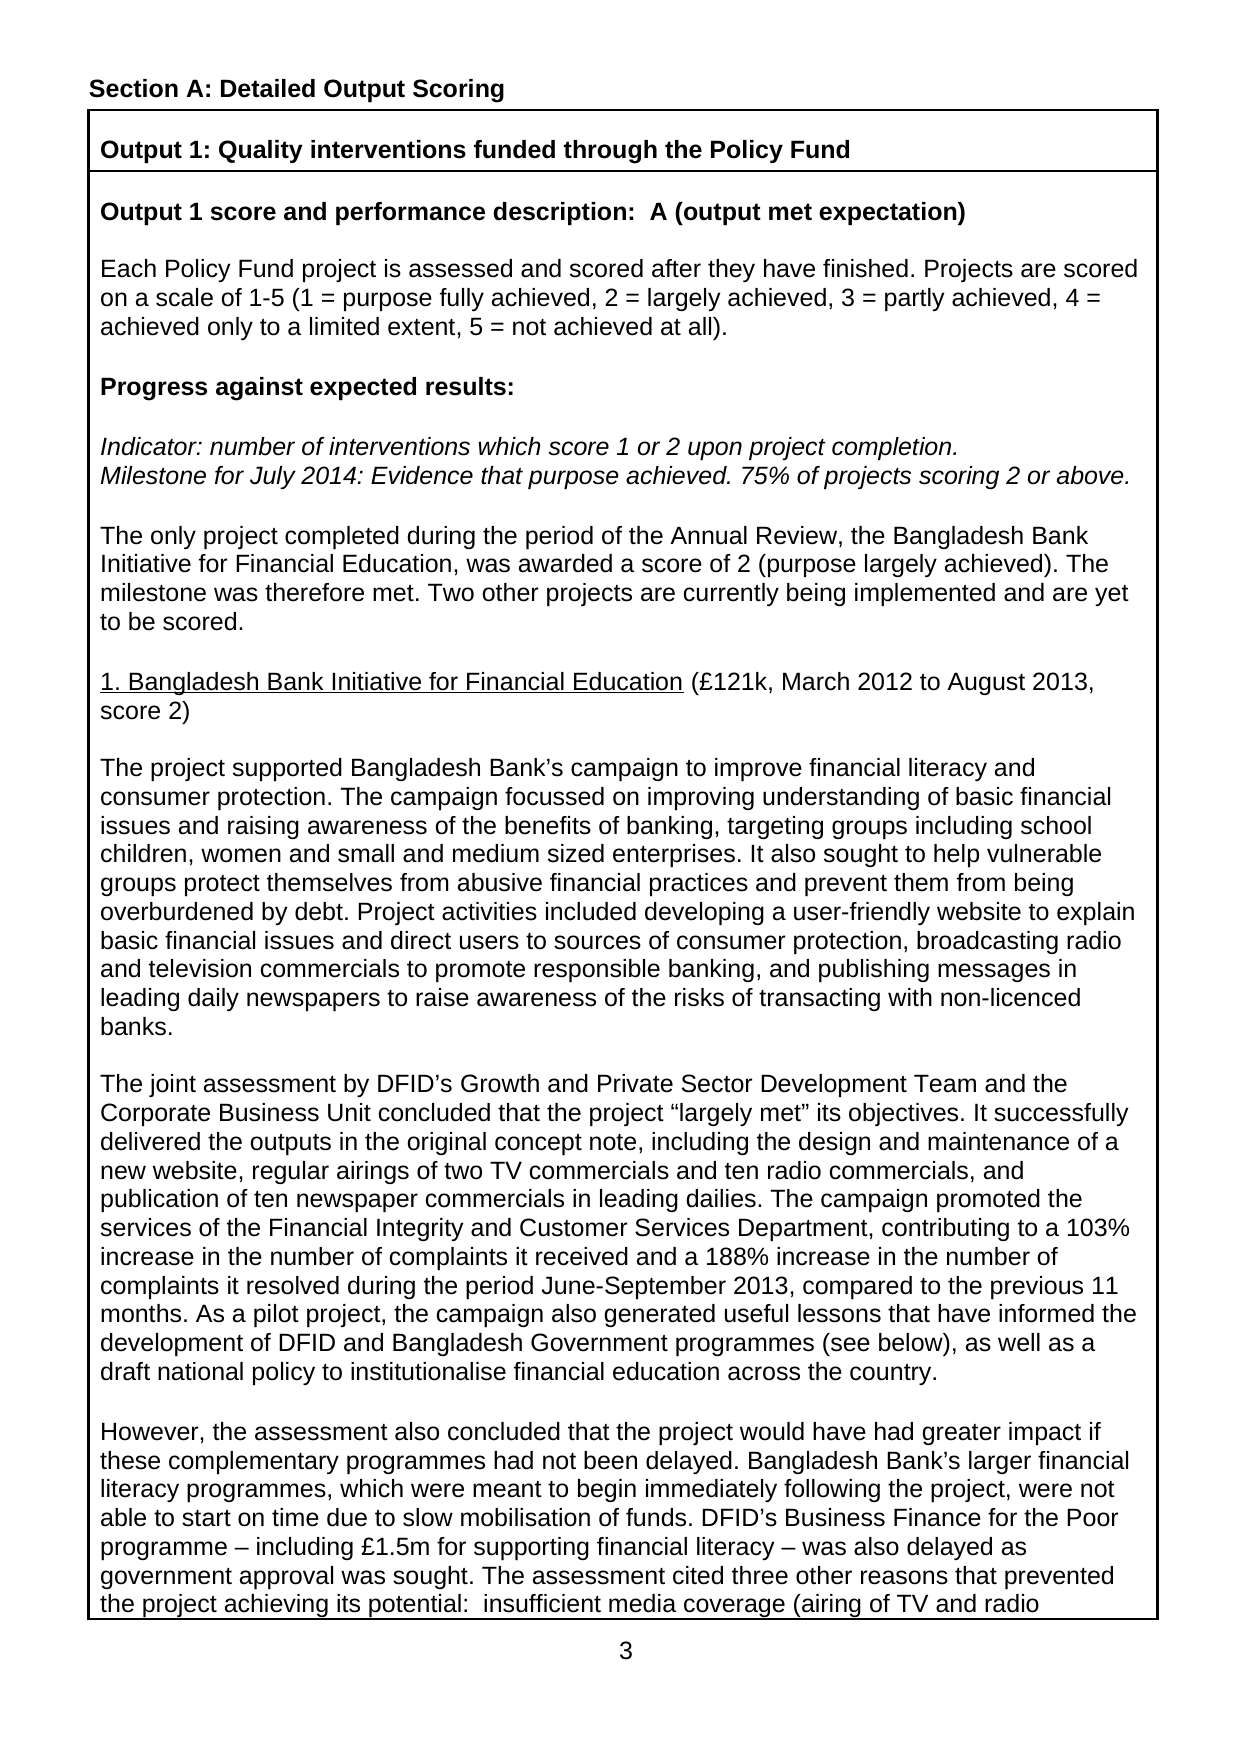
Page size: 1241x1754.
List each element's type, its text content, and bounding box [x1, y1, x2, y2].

table_cell Output 1 score and performance description: A (output met expectation) Each Policy Fund project is assessed and scored after they have finished. Projects are scored on a scale of 1-5 (1 = purpose fully achieved, 2 = largely achieved, 3 = partly achieved, 4 = achieved only to a limited extent, 5 = not achieved at all). [90, 172, 1156, 347]
subtitle Section A: Detailed Output Scoring [89, 74, 1152, 103]
table_cell Progress against expected results: Indicator: number of interventions which score 1 or 2 upon project completion. Milestone for July 2014: Evidence that purpose achieved. 75% of projects scoring 2 or above. The only project completed during the period of the Annual Review, the Bangladesh Bank Initiative for Financial Education, was awarded a score of 2 (purpose largely achieved). The milestone was therefore met. Two other projects are currently being implemented and are yet to be scored. 1. Bangladesh Bank Initiative for Financial Education (£121k, March 2012 to August 2013, score 2) The project supported Bangladesh Bank’s campaign to improve financial literacy and consumer protection. The campaign focussed on improving understanding of basic financial issues and raising awareness of the benefits of banking, targeting groups including school children, women and small and medium sized enterprises. It also sought to help vulnerable groups protect themselves from abusive financial practices and prevent them from being overburdened by debt. Project activities included developing a user-friendly website to explain basic financial issues and direct users to sources of consumer protection, broadcasting radio and television commercials to promote responsible banking, and publishing messages in leading daily newspapers to raise awareness of the risks of transacting with non-licenced banks. The joint assessment by DFID’s Growth and Private Sector Development Team and the Corporate Business Unit concluded that the project “largely met” its objectives. It successfully delivered the outputs in the original concept note, including the design and maintenance of a new website, regular airings of two TV commercials and ten radio commercials, and publication of ten newspaper commercials in leading dailies. The campaign promoted the services of the Financial Integrity and Customer Services Department, contributing to a 103% increase in the number of complaints it received and a 188% increase in the number of complaints it resolved during the period June-September 2013, compared to the previous 11 months. As a pilot project, the campaign also generated useful lessons that have informed the development of DFID and Bangladesh Government programmes (see below), as well as a draft national policy to institutionalise financial education across the country. However, the assessment also concluded that the project would have had greater impact if these complementary programmes had not been delayed. Bangladesh Bank’s larger financial literacy programmes, which were meant to begin immediately following the project, were not able to start on time due to slow mobilisation of funds. DFID’s Business Finance for the Poor programme – including £1.5m for supporting financial literacy – was also delayed as government approval was sought. The assessment cited three other reasons that prevented the project achieving its potential: insufficient media coverage (airing of TV and radio [90, 347, 1156, 1618]
table_header Output 1: Quality interventions funded through the Policy Fund [90, 111, 1156, 170]
